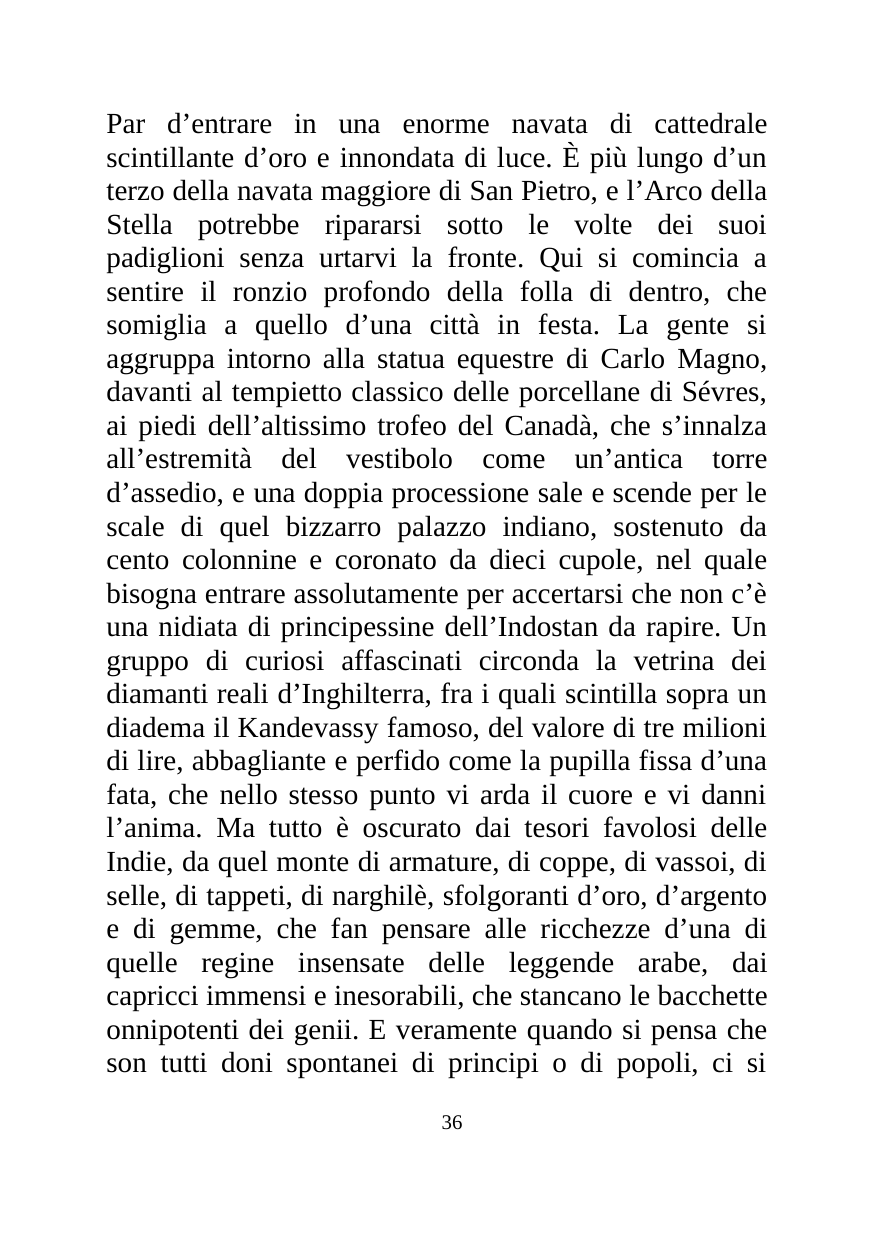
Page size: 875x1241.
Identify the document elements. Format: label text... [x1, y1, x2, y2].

text Par d’entrare in una enorme navata di cattedrale scintillante d’oro e innondata di luce. È più lungo d’un terzo della navata maggiore di San Pietro, e l’Arco della Stella potrebbe ripararsi sotto le volte dei suoi padiglioni senza urtarvi la fronte. Qui si comincia a sentire il ronzio profondo della folla di dentro, che somiglia a quello d’una città in festa. La gente si aggruppa intorno alla statua equestre di Carlo Magno, davanti al tempietto classico delle porcellane di Sévres, ai piedi dell’altissimo trofeo del Canadà, che s’innalza all’estremità del vestibolo come un’antica torre d’assedio, e una doppia processione sale e scende per le scale di quel bizzarro palazzo indiano, sostenuto da cento colonnine e coronato da dieci cupole, nel quale bisogna entrare assolutamente per accertarsi che non c’è una nidiata di principessine dell’Indostan da rapire. Un gruppo di curiosi affascinati circonda la vetrina dei diamanti reali d’Inghilterra, fra i quali scintilla sopra un diadema il Kandevassy famoso, del valore di tre milioni di lire, abbagliante e perfido come la pupilla fissa d’una fata, che nello stesso punto vi arda il cuore e vi danni l’anima. Ma tutto è oscurato dai tesori favolosi delle Indie, da quel monte di armature, di coppe, di vassoi, di selle, di tappeti, di narghilè, sfolgoranti d’oro, d’argento e di gemme, che fan pensare alle ricchezze d’una di quelle regine insensate delle leggende arabe, dai capricci immensi e inesorabili, che stancano le bacchette onnipotenti dei genii. E veramente quando si pensa che son tutti doni spontanei di principi o di popoli, ci si [106, 106, 768, 1079]
